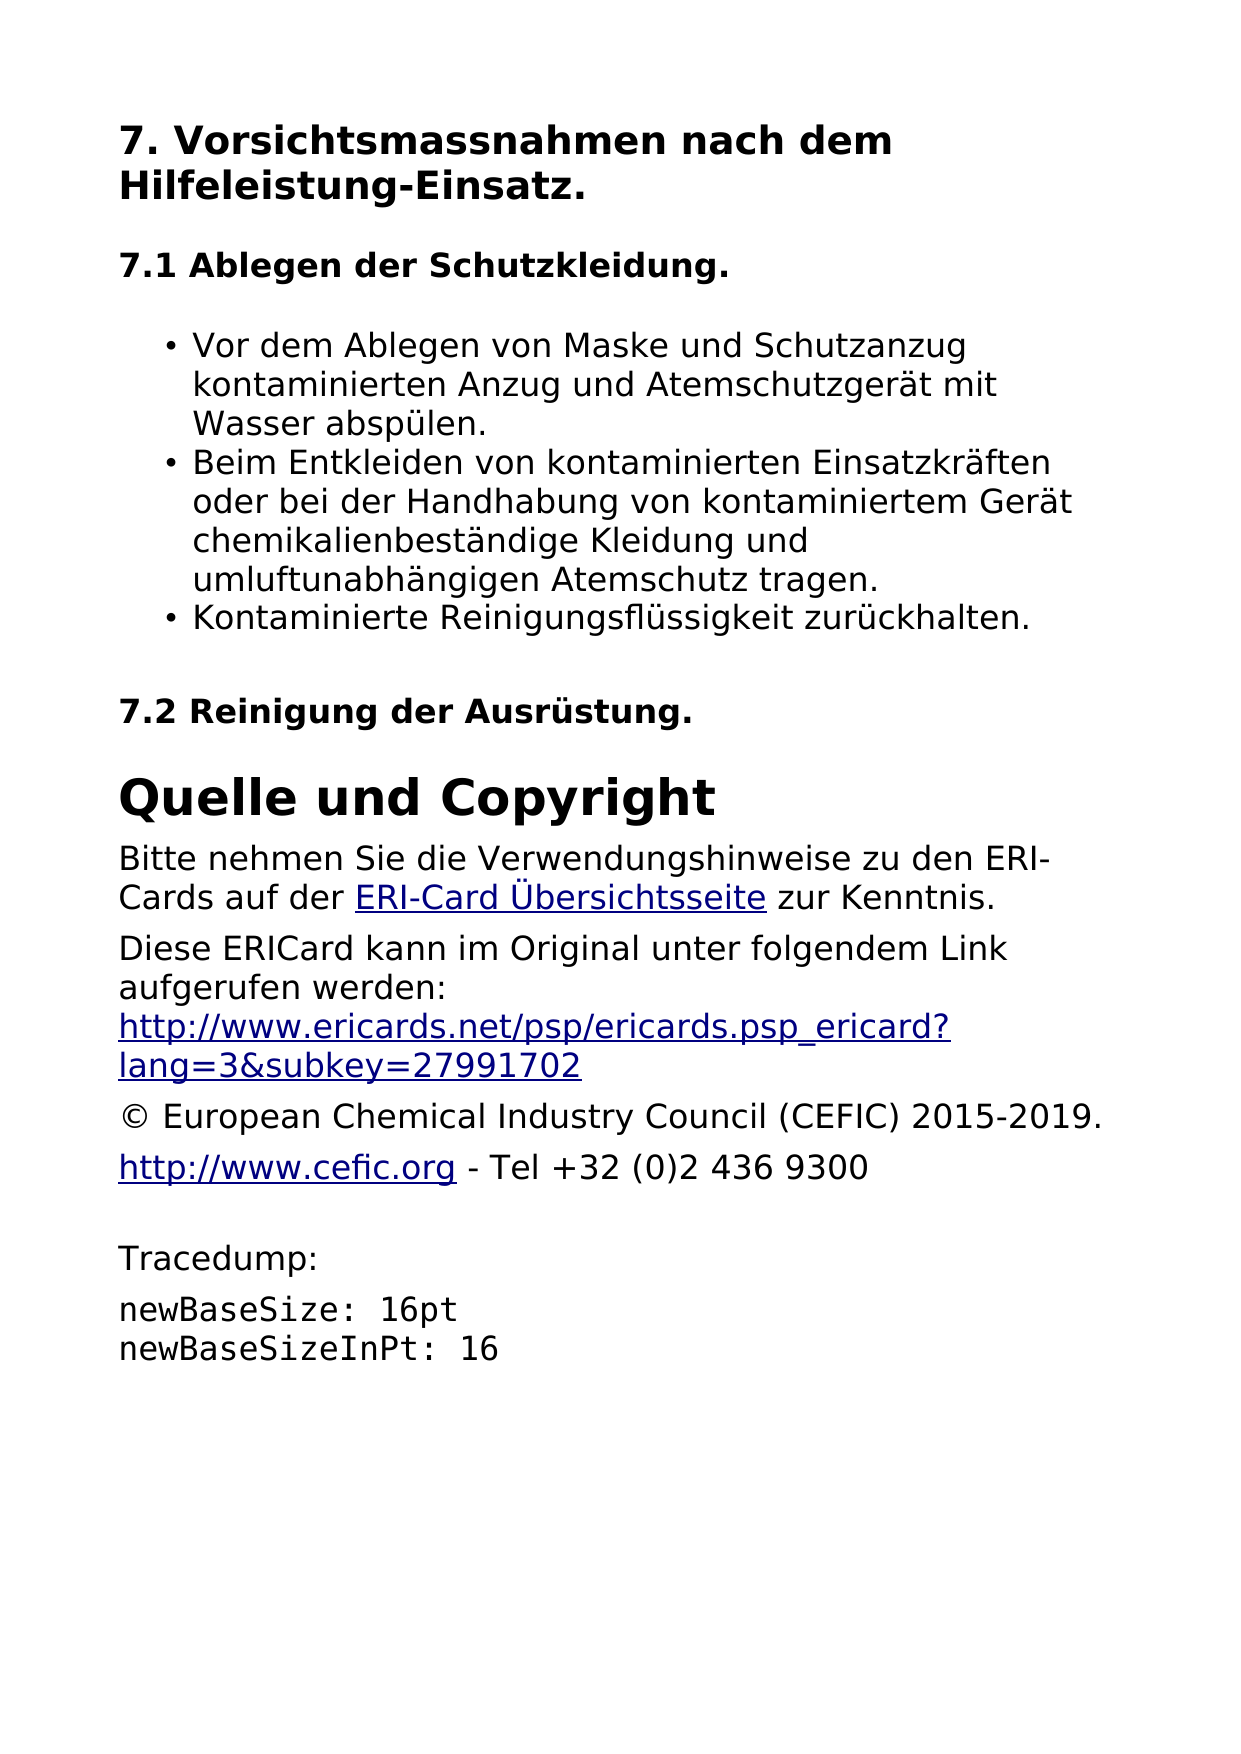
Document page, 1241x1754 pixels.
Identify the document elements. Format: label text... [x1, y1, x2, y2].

text http://www.cefic.org - Tel +32 (0)2 436 9300 [118, 1149, 1122, 1188]
subtitle 7.2 Reinigung der Ausrüstung. [118, 692, 1122, 731]
text newBaseSize: 16pt newBaseSizeInPt: 16 [118, 1290, 1122, 1368]
subtitle 7.1 Ablegen der Schutzkleidung. [118, 246, 1122, 285]
text Diese ERICard kann im Original unter folgendem Link aufgerufen werden: http://www.ericards.net/psp/ericards.psp_ericard?lang=3&subkey=27991702 [118, 929, 1122, 1085]
subtitle 7. Vorsichtsmassnahmen nach dem Hilfeleistung-Einsatz. [118, 118, 1122, 208]
text Tracedump: [118, 1200, 1122, 1278]
list Kontaminierte Reinigungsflüssigkeit zurückhalten. [177, 599, 1122, 638]
list Beim Entkleiden von kontaminierten Einsatzkräften oder bei der Handhabung von kontaminiertem Gerät chemikalienbeständige Kleidung und umluftunabhängigen Atemschutz tragen. [177, 443, 1122, 599]
text © European Chemical Industry Council (CEFIC) 2015-2019. [118, 1097, 1122, 1136]
subtitle Quelle und Copyright [118, 768, 1122, 827]
list Vor dem Ablegen von Maske und Schutzanzug kontaminierten Anzug und Atemschutzgerät mit Wasser abspülen. [177, 327, 1122, 443]
text Bitte nehmen Sie die Verwendungshinweise zu den ERI-Cards auf der ERI-Card Übersichtsseite zur Kenntnis. [118, 839, 1122, 917]
